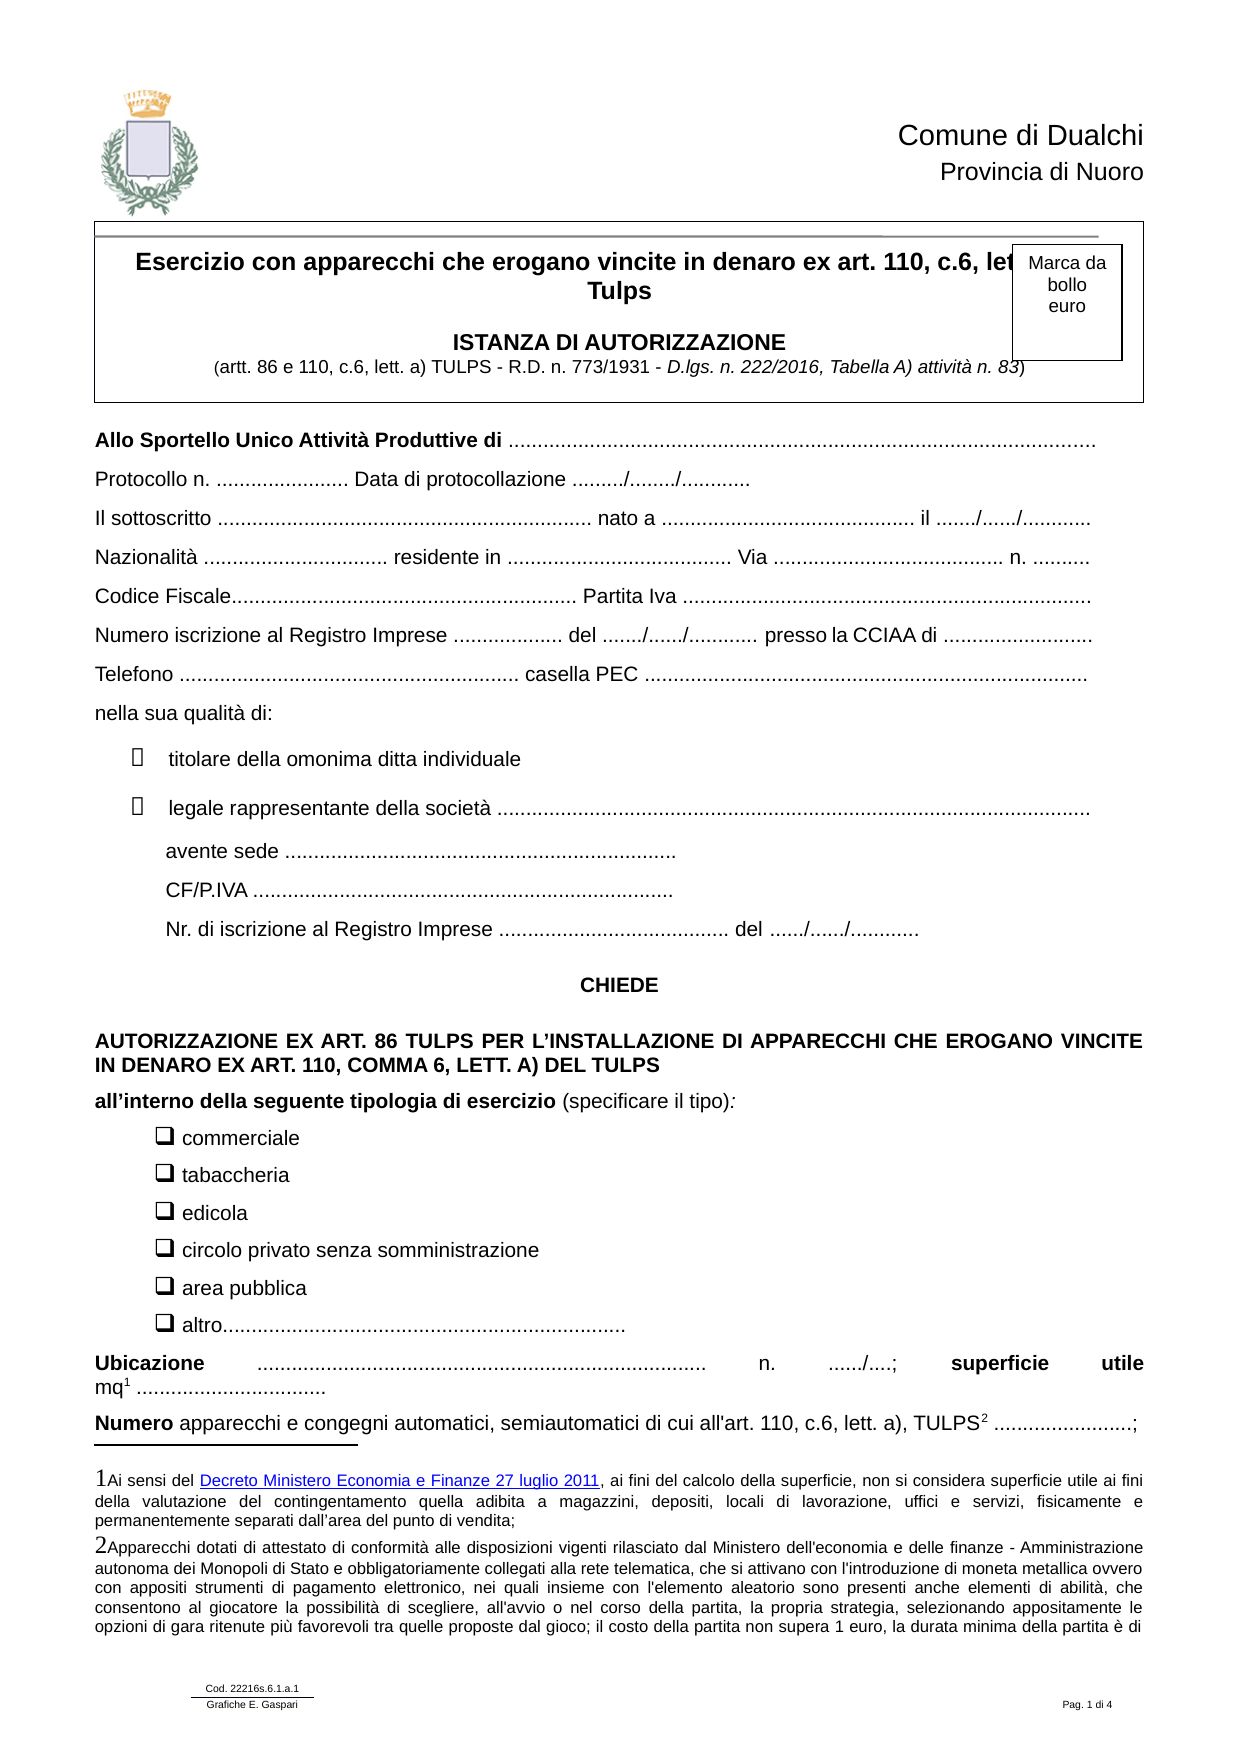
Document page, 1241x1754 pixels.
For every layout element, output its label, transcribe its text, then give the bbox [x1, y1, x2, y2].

text Provincia di Nuoro [200, 157, 1144, 185]
text Ai sensi del Decreto Ministero Economia e Finanze 27 luglio 2011, ai fini del calcolo della superficie, non si considera superficie utile ai fini della valutazione del contingentamento quella adibita a magazzini, depositi, locali di lavorazione, uffici e servizi, fisicamente e permanentemente separati dall’area del punto di vendita; [94, 1463, 1144, 1530]
text avente sede .................................................................... [165, 839, 1144, 863]
text AUTORIZZAZIONE EX ART. 86 TULPS PER L’INSTALLAZIONE DI APPARECCHI CHE EROGANO VINCITE IN DENARO EX ART. 110, COMMA 6, LETT. A) DEL TULPS [94, 1029, 1144, 1077]
text Codice Fiscale............................................................ Partita Iva ....................................................................... [94, 584, 1144, 608]
text Nazionalità ................................ residente in ....................................... Via ........................................ n. .......... [94, 545, 1144, 569]
text Telefono ........................................................... casella PEC ............................................................................. [94, 661, 1144, 685]
text  edicola [153, 1201, 1144, 1226]
text Comune di Dualchi [200, 118, 1144, 152]
text Il sottoscritto ................................................................. nato a ............................................ il ......./....../............ [94, 506, 1144, 530]
text Nr. di iscrizione al Registro Imprese ........................................ del ....../....../............ [165, 917, 1144, 941]
text  area pubblica [153, 1276, 1144, 1301]
text Protocollo n. ....................... Data di protocollazione ........./......../............ [94, 467, 1144, 491]
picture [98, 87, 200, 219]
text  titolare della omonima ditta individuale [130, 739, 1144, 773]
text  commerciale [153, 1126, 1144, 1151]
text Apparecchi dotati di attestato di conformità alle disposizioni vigenti rilasciato dal Ministero dell'economia e delle finanze - Amministrazione autonoma dei Monopoli di Stato e obbligatoriamente collegati alla rete telematica, che si attivano con l'introduzione di moneta metallica ovvero con appositi strumenti di pagamento elettronico, nei quali insieme con l'elemento aleatorio sono presenti anche elementi di abilità, che consentono al giocatore la possibilità di scegliere, all'avvio o nel corso della partita, la propria strategia, selezionando appositamente le opzioni di gara ritenute più favorevoli tra quelle proposte dal gioco; il costo della partita non supera 1 euro, la durata minima della partita è di [94, 1530, 1144, 1636]
text  altro...................................................................... [153, 1313, 1144, 1338]
text Numero iscrizione al Registro Imprese ................... del ......./....../............ presso la CCIAA di .......................... [94, 623, 1144, 647]
text Allo Sportello Unico Attività Produttive di [94, 428, 1144, 452]
text Ubicazione .............................................................................. n. ....../....; superficie utile mq ................................. [94, 1351, 1144, 1399]
text CHIEDE [94, 973, 1144, 997]
text all’interno della seguente tipologia di esercizio (specificare il tipo): [94, 1089, 1144, 1113]
table_header Esercizio con apparecchi che erogano vincite in denaro ex art. 110, c.6, lett. a) del Tulps ISTANZA DI AUTORIZZAZIONE (artt. 86 e 110, c.6, lett. a) TULPS - R.D. n. 773/1931 - D.lgs. n. 222/2016, Tabella A) attività n. 83) [95, 222, 1143, 402]
text CF/P.IVA ......................................................................... [165, 878, 1144, 902]
text  tabaccheria [153, 1163, 1144, 1188]
text  circolo privato senza somministrazione [153, 1238, 1144, 1263]
text nella sua qualità di: [94, 700, 1144, 724]
text  legale rappresentante della società ....................................................................................................... [130, 789, 1144, 823]
text Numero apparecchi e congegni automatici, semiautomatici di cui all'art. 110, c.6, lett. a), TULPS ........................; [94, 1411, 1144, 1435]
